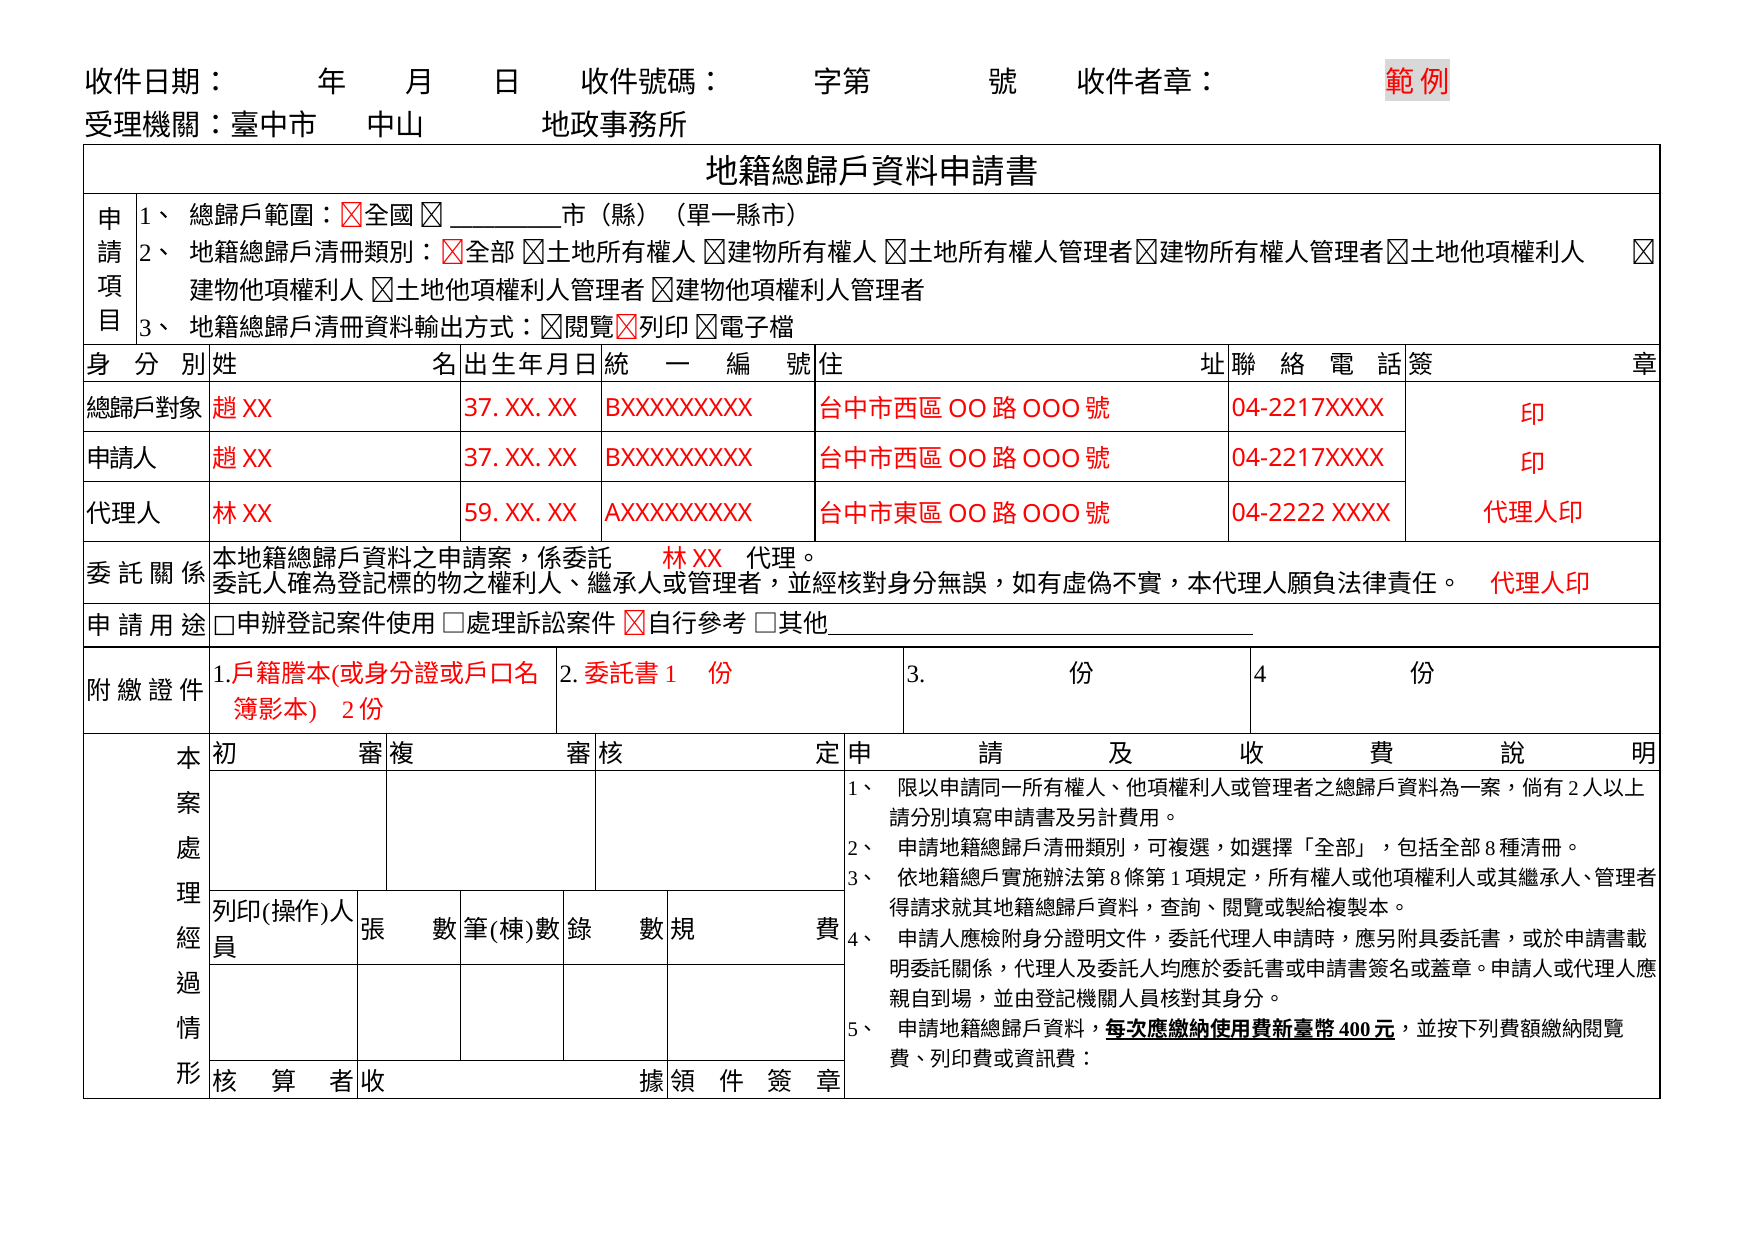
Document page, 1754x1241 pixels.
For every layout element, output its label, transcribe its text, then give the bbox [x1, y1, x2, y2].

table_cell 統一編號 [602, 345, 814, 381]
table_cell 收據 [358, 1061, 667, 1097]
table_cell 04-2222 XXXX [1229, 482, 1405, 541]
table_cell 37. XX. XX [461, 382, 601, 431]
table_cell 簽章 [1406, 345, 1659, 381]
table_cell 規費 [668, 891, 844, 964]
table_cell 台中市東區ΟΟ路ΟΟΟ號 [816, 482, 1228, 541]
table_cell 04-2217XXXX [1229, 432, 1405, 481]
table_cell 申請及收費說明 [845, 734, 1659, 770]
table_cell 申請用途 [84, 604, 209, 646]
table_cell 趙XX [210, 382, 460, 431]
table_cell 身分別 [84, 345, 209, 381]
table_cell [387, 771, 595, 890]
table_cell □申辦登記案件使用 □處理訴訟案件 自行參考 □其他＿＿＿＿＿＿＿＿＿＿＿＿＿＿＿＿＿ [210, 604, 1659, 646]
table_cell BXXXXXXXXX [602, 382, 814, 431]
table_cell 核定 [596, 734, 844, 770]
table_cell 台中市西區ΟΟ路ΟΟΟ號 [816, 382, 1228, 431]
table_cell 申請項目 [84, 194, 136, 344]
text 受理機關：臺中市 中山 地政事務所 [22, 101, 1671, 144]
table_cell 台中市西區ΟΟ路ΟΟΟ號 [816, 432, 1228, 481]
table_cell 附繳證件 [84, 648, 209, 732]
table_cell 林XX [210, 482, 460, 541]
table_cell 複審 [387, 734, 595, 770]
table_cell 04-2217XXXX [1229, 382, 1405, 431]
table_cell 委託關係 [84, 542, 209, 603]
table_cell [210, 965, 357, 1060]
table_cell 申請人 [84, 432, 209, 481]
table_cell 列印(操作)人員 [210, 891, 357, 964]
table_cell [596, 771, 844, 890]
table_cell [461, 965, 563, 1060]
table_cell 59. XX. XX [461, 482, 601, 541]
table_cell [668, 965, 844, 1060]
table_cell 姓名 [210, 345, 460, 381]
table_cell 37. XX. XX [461, 432, 601, 481]
table_cell 限以申請同一所有權人、他項權利人或管理者之總歸戶資料為一案，倘有2人以上請分別填寫申請書及另計費用。 申請地籍總歸戶清冊類別，可複選，如選擇「全部」，包括全部8種清冊。 依地籍總戶實施辦法第8條第1項規定，所有權人或他項權利人或其繼承人、管理者得請求就其地籍總歸戶資料，查詢、閱覽或製給複製本。 申請人應檢附身分證明文件，委託代理人申請時，應另附具委託書，或於申請書載明委託關係，代理人及委託人均應於委託書或申請書簽名或蓋章。申請人或代理人應親自到場，並由登記機關人員核對其身分。 申請地籍總歸戶資料，每次應繳納使用費新臺幣400元，並按下列費額繳納閱覽費、列印費或資訊費： [845, 771, 1659, 1097]
table_cell [358, 965, 460, 1060]
table_cell BXXXXXXXXX [602, 432, 814, 481]
table_cell 總歸戶範圍：全國  __________市（縣）（單一縣市） 地籍總歸戶清冊類別：全部 土地所有權人 建物所有權人 土地所有權人管理者建物所有權人管理者土地他項權利人 建物他項權利人 土地他項權利人管理者 建物他項權利人管理者 地籍總歸戶清冊資料輸出方式：閱覽列印 電子檔 [137, 194, 1659, 344]
table_header 地籍總歸戶資料申請書 [84, 145, 1659, 193]
table_cell 1.戶籍謄本(或身分證或戶口名簿影本) 2份 [210, 648, 556, 732]
table_cell 初審 [210, 734, 386, 770]
table_cell 錄數 [564, 891, 667, 964]
table_cell [564, 965, 667, 1060]
table_cell 領件簽章 [668, 1061, 844, 1097]
table_cell 筆(棟)數 [461, 891, 563, 964]
table_cell 核算者 [210, 1061, 357, 1097]
table_cell 出生年月日 [461, 345, 601, 381]
table_cell 聯絡電話 [1229, 345, 1405, 381]
table_cell 4 份 [1251, 648, 1659, 732]
table_cell [210, 771, 386, 890]
table_cell 趙XX [210, 432, 460, 481]
table_cell 本案處理經過情形 [84, 734, 209, 1097]
table_cell AXXXXXXXXX [602, 482, 814, 541]
text 收件日期： 年 月 日 收件號碼： 字第 號 收件者章： 範 例 [22, 59, 1671, 101]
table_cell 2. 委託書1 份 [557, 648, 903, 732]
table_cell 本地籍總歸戶資料之申請案，係委託 林XX 代理。 委託人確為登記標的物之權利人、繼承人或管理者，並經核對身分無誤，如有虛偽不實，本代理人願負法律責任。 代理人印 [210, 542, 1659, 603]
table_cell 張數 [358, 891, 460, 964]
table_cell 住址 [816, 345, 1228, 381]
table_cell 3. 份 [904, 648, 1250, 732]
table_cell 總歸戶對象 [84, 382, 209, 431]
table_cell 代理人 [84, 482, 209, 541]
table_cell 印 印 代理人印 [1406, 382, 1659, 541]
